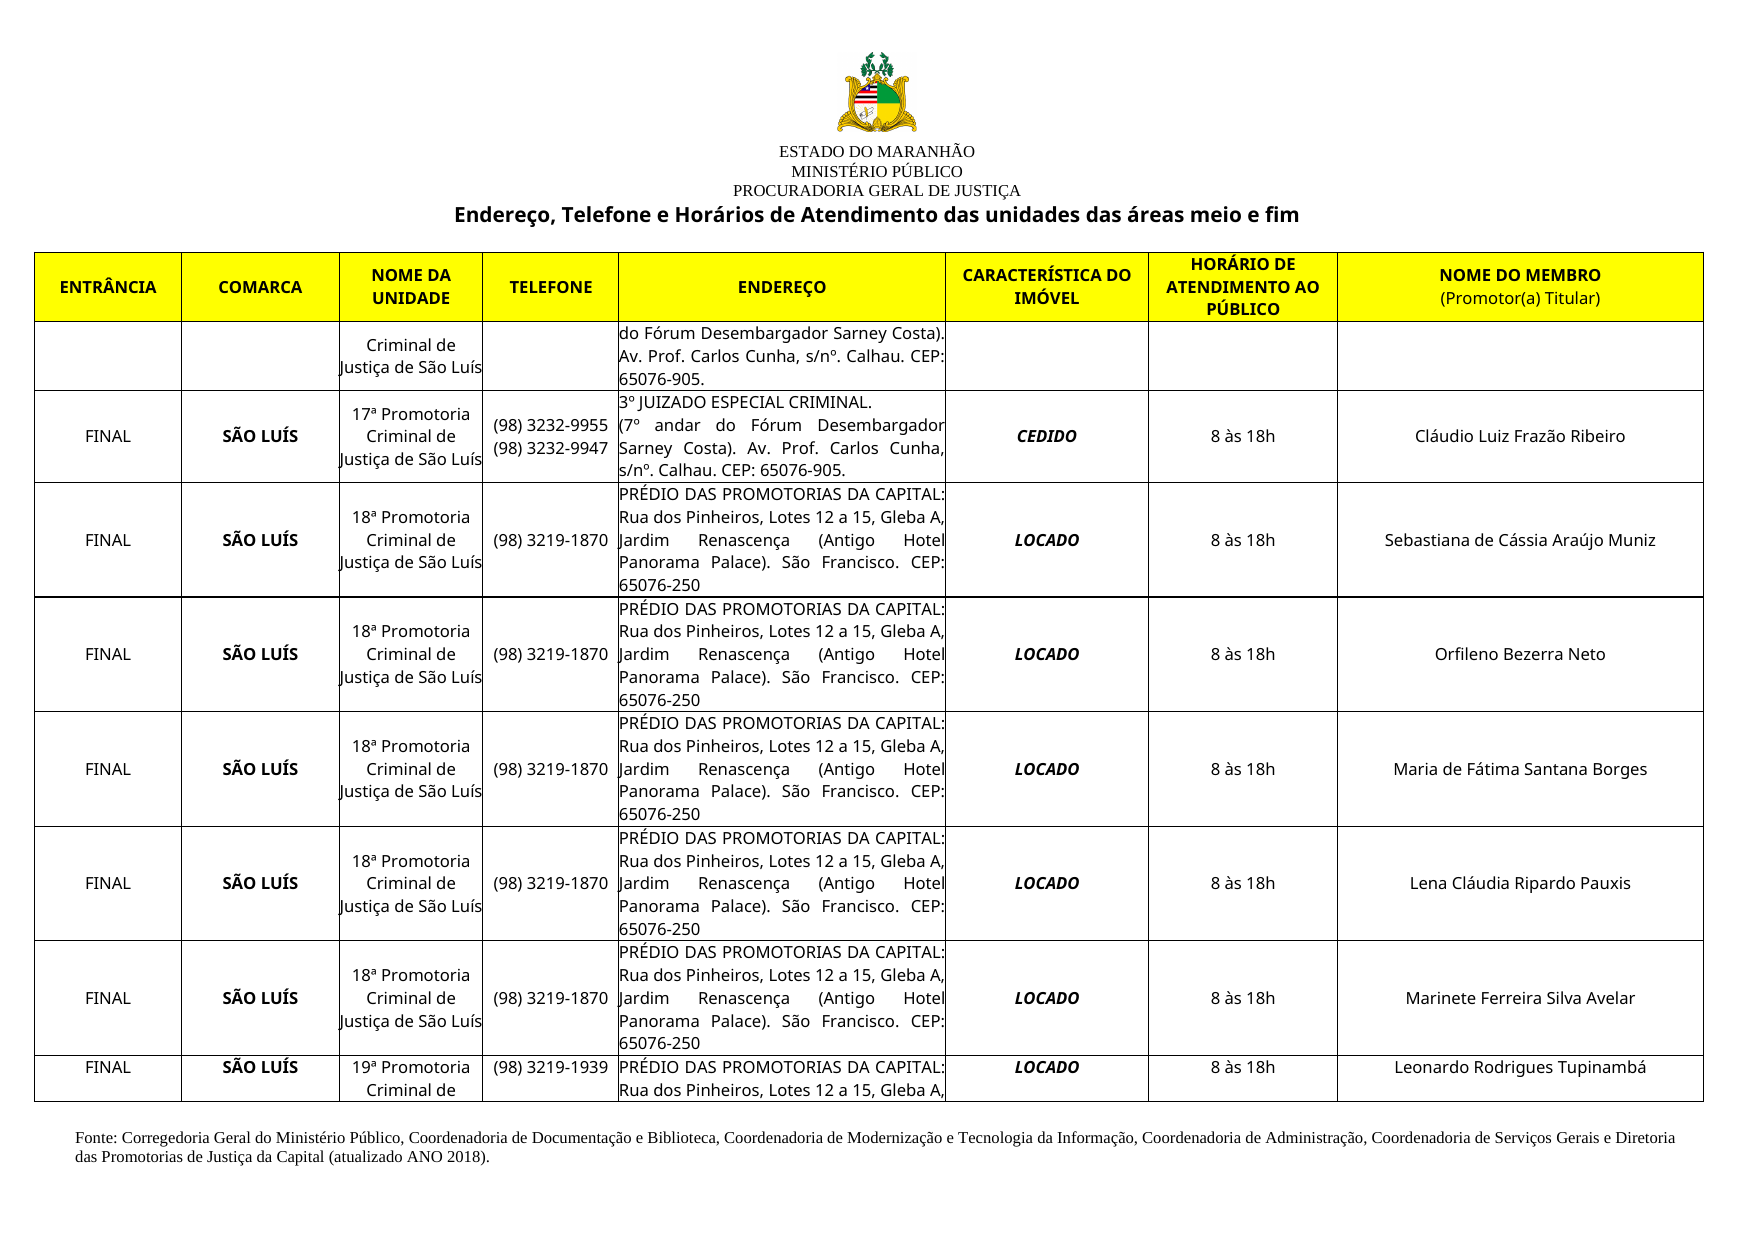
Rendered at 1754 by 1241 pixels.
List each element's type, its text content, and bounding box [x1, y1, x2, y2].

table_cell FINAL [35, 391, 181, 482]
table_cell LOCADO [946, 598, 1148, 711]
table_cell PRÉDIO DAS PROMOTORIAS DA CAPITAL: Rua dos Pinheiros, Lotes 12 a 15, Gleba A, Jardim Renascença (Antigo Hotel Panorama Palace). São Francisco. CEP: 65076-250 [619, 598, 945, 711]
table_cell (98) 3219-1870 [483, 712, 618, 826]
table_cell SÃO LUÍS [182, 598, 339, 711]
table_cell 8 às 18h [1149, 941, 1337, 1055]
table_cell (98) 3219-1870 [483, 483, 618, 596]
table_cell do Fórum Desembargador Sarney Costa). Av. Prof. Carlos Cunha, s/nº. Calhau. CEP: 65076-905. [619, 322, 945, 390]
table_header TELEFONE [483, 253, 618, 321]
table_cell [182, 322, 339, 390]
table_cell Leonardo Rodrigues Tupinambá [1338, 1056, 1703, 1101]
table_cell SÃO LUÍS [182, 391, 339, 482]
table_cell Orfileno Bezerra Neto [1338, 598, 1703, 711]
table_cell CEDIDO [946, 391, 1148, 482]
table_cell 3º JUIZADO ESPECIAL CRIMINAL. (7º andar do Fórum Desembargador Sarney Costa). Av. Prof. Carlos Cunha, s/nº. Calhau. CEP: 65076-905. [619, 391, 945, 482]
table_cell 8 às 18h [1149, 712, 1337, 826]
table_cell (98) 3219-1939 [483, 1056, 618, 1101]
table_cell LOCADO [946, 712, 1148, 826]
table_cell Criminal de Justiça de São Luís [340, 322, 482, 390]
picture [837, 52, 917, 132]
table_cell [946, 322, 1148, 390]
table_header ENDEREÇO [619, 253, 945, 321]
table_header COMARCA [182, 253, 339, 321]
table_cell FINAL [35, 598, 181, 711]
table_cell FINAL [35, 827, 181, 940]
table_cell Lena Cláudia Ripardo Pauxis [1338, 827, 1703, 940]
table_cell Sebastiana de Cássia Araújo Muniz [1338, 483, 1703, 596]
table_cell 8 às 18h [1149, 598, 1337, 711]
table_cell SÃO LUÍS [182, 941, 339, 1055]
table_header NOME DO MEMBRO (Promotor(a) Titular) [1338, 253, 1703, 321]
table_header HORÁRIO DE ATENDIMENTO AO PÚBLICO [1149, 253, 1337, 321]
table_cell [35, 322, 181, 390]
table_cell 17ª Promotoria Criminal de Justiça de São Luís [340, 391, 482, 482]
table_cell 8 às 18h [1149, 1056, 1337, 1101]
table_header NOME DA UNIDADE [340, 253, 482, 321]
table_cell LOCADO [946, 827, 1148, 940]
table_cell FINAL [35, 1056, 181, 1101]
table_cell (98) 3219-1870 [483, 598, 618, 711]
table_cell FINAL [35, 941, 181, 1055]
table_cell [1149, 322, 1337, 390]
table_cell SÃO LUÍS [182, 712, 339, 826]
table_cell SÃO LUÍS [182, 483, 339, 596]
table_cell PRÉDIO DAS PROMOTORIAS DA CAPITAL: Rua dos Pinheiros, Lotes 12 a 15, Gleba A, Jardim Renascença (Antigo Hotel Panorama Palace). São Francisco. CEP: 65076-250 [619, 941, 945, 1055]
table_cell SÃO LUÍS [182, 1056, 339, 1101]
table_cell PRÉDIO DAS PROMOTORIAS DA CAPITAL: Rua dos Pinheiros, Lotes 12 a 15, Gleba A, Jardim Renascença (Antigo Hotel Panorama Palace). São Francisco. CEP: 65076-250 [619, 712, 945, 826]
table_cell Cláudio Luiz Frazão Ribeiro [1338, 391, 1703, 482]
table_cell LOCADO [946, 1056, 1148, 1101]
table_cell (98) 3219-1870 [483, 827, 618, 940]
table_cell Maria de Fátima Santana Borges [1338, 712, 1703, 826]
table_cell PRÉDIO DAS PROMOTORIAS DA CAPITAL: Rua dos Pinheiros, Lotes 12 a 15, Gleba A, Jardim Renascença (Antigo Hotel Panorama Palace). São Francisco. CEP: 65076-250 [619, 827, 945, 940]
table_cell 8 às 18h [1149, 483, 1337, 596]
table_cell FINAL [35, 712, 181, 826]
table_cell [483, 322, 618, 390]
table_cell 18ª Promotoria Criminal de Justiça de São Luís [340, 483, 482, 596]
table_cell Marinete Ferreira Silva Avelar [1338, 941, 1703, 1055]
table_cell LOCADO [946, 483, 1148, 596]
table_cell LOCADO [946, 941, 1148, 1055]
table_cell 18ª Promotoria Criminal de Justiça de São Luís [340, 827, 482, 940]
table_cell [1338, 322, 1703, 390]
table_cell 8 às 18h [1149, 391, 1337, 482]
table_cell 18ª Promotoria Criminal de Justiça de São Luís [340, 712, 482, 826]
table_header ENTRÂNCIA [35, 253, 181, 321]
table_cell (98) 3219-1870 [483, 941, 618, 1055]
table_cell 18ª Promotoria Criminal de Justiça de São Luís [340, 941, 482, 1055]
table_cell 18ª Promotoria Criminal de Justiça de São Luís [340, 598, 482, 711]
table_cell PRÉDIO DAS PROMOTORIAS DA CAPITAL: Rua dos Pinheiros, Lotes 12 a 15, Gleba A, Jardim Renascença (Antigo Hotel Panorama Palace). São Francisco. CEP: 65076-250 [619, 483, 945, 596]
table_cell 19ª Promotoria Criminal de [340, 1056, 482, 1101]
table_cell SÃO LUÍS [182, 827, 339, 940]
table_cell FINAL [35, 483, 181, 596]
table_header CARACTERÍSTICA DO IMÓVEL [946, 253, 1148, 321]
table_cell 8 às 18h [1149, 827, 1337, 940]
table_cell (98) 3232-9955 (98) 3232-9947 [483, 391, 618, 482]
table_cell PRÉDIO DAS PROMOTORIAS DA CAPITAL: Rua dos Pinheiros, Lotes 12 a 15, Gleba A, [619, 1056, 945, 1101]
